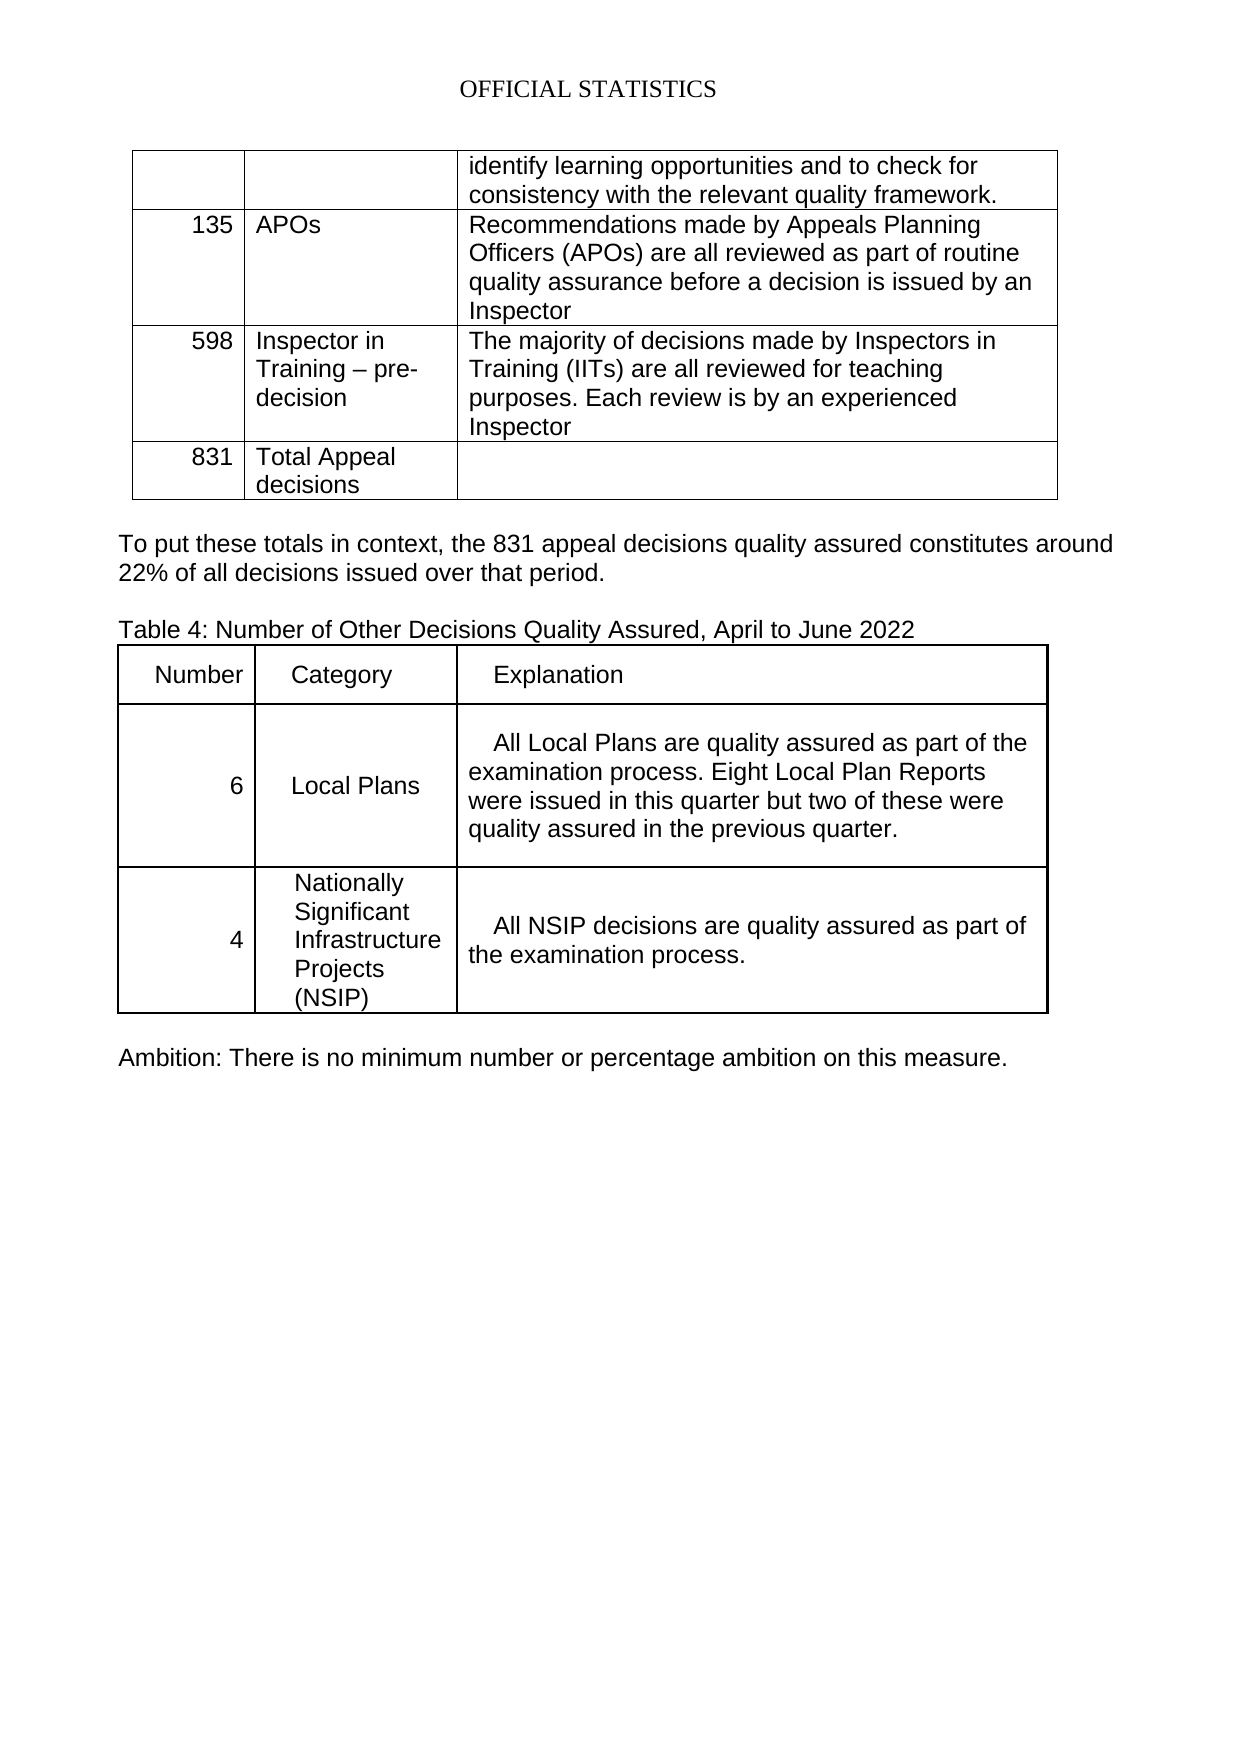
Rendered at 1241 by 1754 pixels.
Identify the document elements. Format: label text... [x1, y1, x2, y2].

table_cell APOs [245, 210, 457, 324]
table_cell 598 [133, 326, 244, 441]
table_cell Recommendations made by Appeals Planning Officers (APOs) are all reviewed as part of routine quality assurance before a decision is issued by an Inspector [458, 210, 1057, 324]
table_cell Inspector in Training – pre-decision [245, 326, 457, 441]
table_cell Total Appeal decisions [245, 442, 457, 499]
table_cell 831 [133, 442, 244, 499]
table_cell All Local Plans are quality assured as part of the examination process. Eight Local Plan Reports were issued in this quarter but two of these were quality assured in the previous quarter. [458, 705, 1046, 866]
table_header Explanation [458, 646, 1046, 703]
table_cell [245, 151, 457, 208]
table_cell 6 [119, 705, 254, 866]
text To put these totals in context, the 831 appeal decisions quality assured constitutes around 22% of all decisions issued over that period. [118, 529, 1137, 586]
table_cell 135 [133, 210, 244, 324]
table_cell [133, 151, 244, 208]
table_cell Nationally Significant Infrastructure Projects (NSIP) [256, 868, 456, 1012]
table_header Number [119, 646, 254, 703]
text Ambition: There is no minimum number or percentage ambition on this measure. [118, 1042, 1137, 1071]
table_cell The majority of decisions made by Inspectors in Training (IITs) are all reviewed for teaching purposes. Each review is by an experienced Inspector [458, 326, 1057, 441]
table_cell [458, 442, 1057, 499]
table_cell All NSIP decisions are quality assured as part of the examination process. [458, 868, 1046, 1012]
table_header Category [256, 646, 456, 703]
table_cell identify learning opportunities and to check for consistency with the relevant quality framework. [458, 151, 1057, 208]
text Table 4: Number of Other Decisions Quality Assured, April to June 2022 [118, 615, 1137, 644]
table_cell 4 [119, 868, 254, 1012]
table_cell Local Plans [256, 705, 456, 866]
